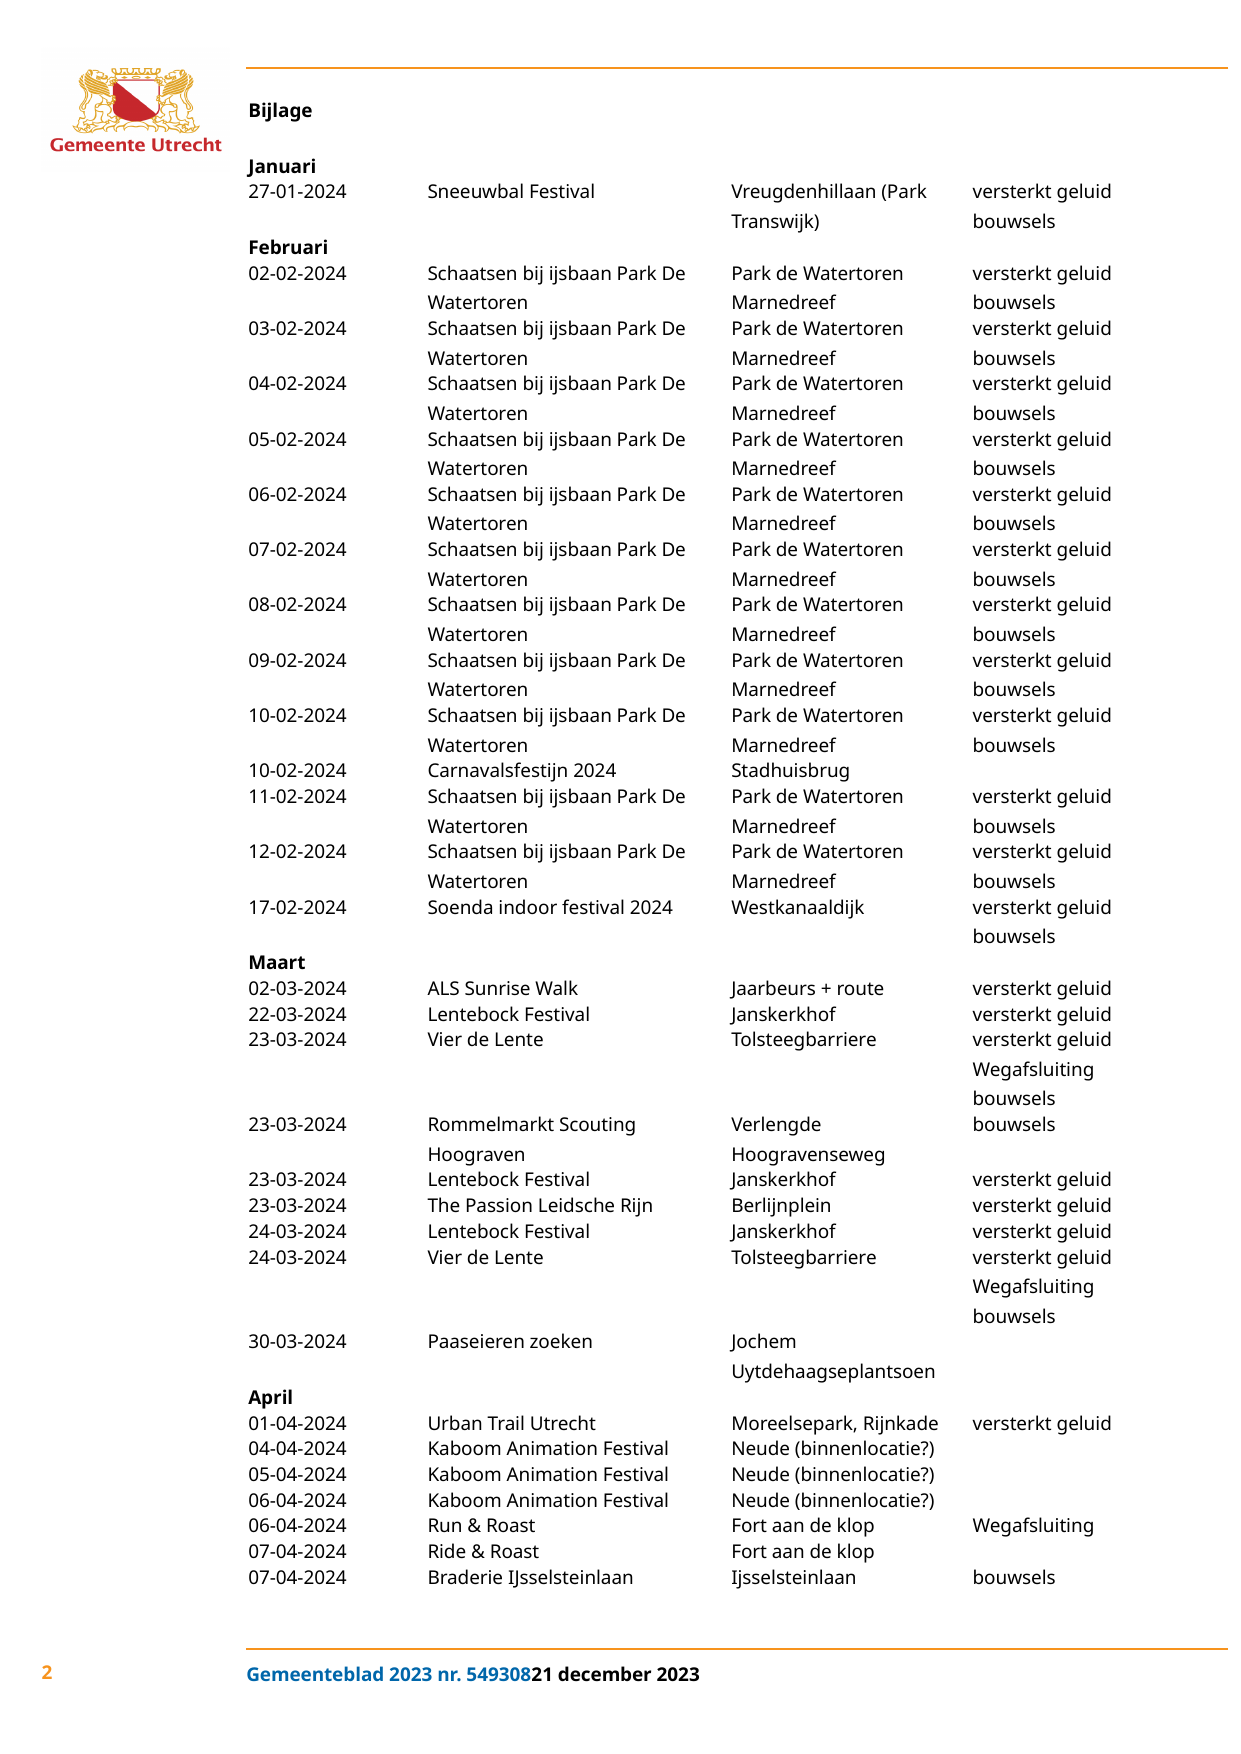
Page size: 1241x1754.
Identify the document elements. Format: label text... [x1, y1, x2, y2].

table_cell Fort aan de klop [731, 1539, 972, 1564]
table_cell versterkt geluid [973, 1218, 1152, 1244]
table_cell [731, 234, 972, 260]
table_cell 23-03-2024 [248, 1193, 427, 1218]
table_cell 08-02-2024 [248, 592, 427, 647]
table_cell versterkt geluid [973, 975, 1152, 1001]
table_cell [427, 1384, 731, 1410]
table_cell versterkt geluid bouwsels [973, 592, 1152, 647]
table_cell versterkt geluid bouwsels [973, 647, 1152, 702]
table_cell ALS Sunrise Walk [427, 975, 731, 1001]
table_cell versterkt geluid bouwsels [973, 702, 1152, 758]
table_cell bouwsels [973, 1111, 1152, 1167]
table_cell versterkt geluid bouwsels [973, 370, 1152, 426]
table_cell Ride & Roast [427, 1539, 731, 1564]
table_cell Schaatsen bij ijsbaan Park De Watertoren [427, 536, 731, 592]
text Bijlage [248, 95, 1152, 123]
table_cell Schaatsen bij ijsbaan Park De Watertoren [427, 592, 731, 647]
table_cell Janskerkhof [731, 1001, 972, 1026]
table_cell versterkt geluid bouwsels [973, 426, 1152, 481]
table_cell 22-03-2024 [248, 1001, 427, 1026]
table_cell versterkt geluid bouwsels [973, 260, 1152, 315]
table_cell versterkt geluid bouwsels [973, 481, 1152, 536]
table_cell 12-02-2024 [248, 839, 427, 894]
table_cell versterkt geluid [973, 1167, 1152, 1192]
table_cell 23-03-2024 [248, 1026, 427, 1111]
table_cell 04-02-2024 [248, 370, 427, 426]
table_cell versterkt geluid Wegafsluiting bouwsels [973, 1244, 1152, 1329]
table_cell [973, 234, 1152, 260]
table_cell Soenda indoor festival 2024 [427, 894, 731, 949]
table_cell versterkt geluid bouwsels [973, 839, 1152, 894]
table_cell versterkt geluid bouwsels [973, 536, 1152, 592]
picture [41, 47, 231, 172]
table_cell Park de Watertoren Marnedreef [731, 839, 972, 894]
table_cell Tolsteegbarriere [731, 1244, 972, 1329]
table_cell 02-03-2024 [248, 975, 427, 1001]
table_cell Schaatsen bij ijsbaan Park De Watertoren [427, 839, 731, 894]
table_cell versterkt geluid [973, 1410, 1152, 1436]
table_cell versterkt geluid [973, 1193, 1152, 1218]
table_cell April [248, 1384, 427, 1410]
table_cell 09-02-2024 [248, 647, 427, 702]
table_cell 07-04-2024 [248, 1564, 427, 1590]
table_cell Braderie IJsselsteinlaan [427, 1564, 731, 1590]
table_cell bouwsels [973, 1564, 1152, 1590]
table_header [731, 153, 972, 179]
table_cell Moreelsepark, Rijnkade [731, 1410, 972, 1436]
table_cell Vier de Lente [427, 1244, 731, 1329]
table_cell 10-02-2024 [248, 758, 427, 783]
table_cell Park de Watertoren Marnedreef [731, 481, 972, 536]
table_cell Vier de Lente [427, 1026, 731, 1111]
table_cell Schaatsen bij ijsbaan Park De Watertoren [427, 783, 731, 839]
table_cell Janskerkhof [731, 1218, 972, 1244]
table_cell Park de Watertoren Marnedreef [731, 370, 972, 426]
table_cell 24-03-2024 [248, 1218, 427, 1244]
table_cell Wegafsluiting [973, 1513, 1152, 1538]
table_cell Park de Watertoren Marnedreef [731, 592, 972, 647]
table_header Januari [248, 153, 427, 179]
table_cell Berlijnplein [731, 1193, 972, 1218]
table_cell Paaseieren zoeken [427, 1329, 731, 1384]
table_cell 23-03-2024 [248, 1167, 427, 1192]
table_cell [731, 1384, 972, 1410]
table_cell 30-03-2024 [248, 1329, 427, 1384]
table_header [427, 153, 731, 179]
table_cell 02-02-2024 [248, 260, 427, 315]
table_cell Westkanaaldijk [731, 894, 972, 949]
table_cell versterkt geluid bouwsels [973, 315, 1152, 370]
table_cell 03-02-2024 [248, 315, 427, 370]
table_cell Schaatsen bij ijsbaan Park De Watertoren [427, 370, 731, 426]
table_cell Schaatsen bij ijsbaan Park De Watertoren [427, 315, 731, 370]
table_cell [973, 1539, 1152, 1564]
table_cell Maart [248, 949, 427, 975]
table_cell [973, 1329, 1152, 1384]
table_cell Janskerkhof [731, 1167, 972, 1192]
table_cell 04-04-2024 [248, 1436, 427, 1461]
table_cell Februari [248, 234, 427, 260]
table_cell Park de Watertoren Marnedreef [731, 315, 972, 370]
table_cell 23-03-2024 [248, 1111, 427, 1167]
table_cell 27-01-2024 [248, 179, 427, 234]
table_cell 01-04-2024 [248, 1410, 427, 1436]
table_cell versterkt geluid [973, 1001, 1152, 1026]
table_cell Tolsteegbarriere [731, 1026, 972, 1111]
table_cell Ijsselsteinlaan [731, 1564, 972, 1590]
table_cell Lentebock Festival [427, 1167, 731, 1192]
table_cell Neude (binnenlocatie?) [731, 1461, 972, 1487]
table_cell versterkt geluid Wegafsluiting bouwsels [973, 1026, 1152, 1111]
table_cell Lentebock Festival [427, 1218, 731, 1244]
table_cell Park de Watertoren Marnedreef [731, 783, 972, 839]
table_cell Urban Trail Utrecht [427, 1410, 731, 1436]
table_cell Run & Roast [427, 1513, 731, 1538]
table_cell [973, 1461, 1152, 1487]
table_cell Sneeuwbal Festival [427, 179, 731, 234]
table_cell 10-02-2024 [248, 702, 427, 758]
table_cell versterkt geluid bouwsels [973, 783, 1152, 839]
table_cell The Passion Leidsche Rijn [427, 1193, 731, 1218]
table_cell 17-02-2024 [248, 894, 427, 949]
table_cell Park de Watertoren Marnedreef [731, 536, 972, 592]
table_cell [973, 758, 1152, 783]
table_cell Kaboom Animation Festival [427, 1487, 731, 1513]
table_cell 07-02-2024 [248, 536, 427, 592]
table_cell 05-02-2024 [248, 426, 427, 481]
table_cell [973, 1487, 1152, 1513]
table_cell Park de Watertoren Marnedreef [731, 426, 972, 481]
table_cell Stadhuisbrug [731, 758, 972, 783]
table_cell 06-04-2024 [248, 1513, 427, 1538]
table_cell 06-04-2024 [248, 1487, 427, 1513]
table_header [973, 153, 1152, 179]
table_cell Lentebock Festival [427, 1001, 731, 1026]
table_cell Rommelmarkt Scouting Hoograven [427, 1111, 731, 1167]
table_cell Schaatsen bij ijsbaan Park De Watertoren [427, 702, 731, 758]
table_cell Jaarbeurs + route [731, 975, 972, 1001]
table_cell Vreugdenhillaan (Park Transwijk) [731, 179, 972, 234]
table_cell 05-04-2024 [248, 1461, 427, 1487]
table_cell Schaatsen bij ijsbaan Park De Watertoren [427, 481, 731, 536]
table_cell 24-03-2024 [248, 1244, 427, 1329]
table_cell Carnavalsfestijn 2024 [427, 758, 731, 783]
table_cell [427, 234, 731, 260]
table_cell [973, 1436, 1152, 1461]
table_cell [973, 1384, 1152, 1410]
table_cell Jochem Uytdehaagseplantsoen [731, 1329, 972, 1384]
table_cell versterkt geluid bouwsels [973, 894, 1152, 949]
table_cell Park de Watertoren Marnedreef [731, 647, 972, 702]
table_cell 06-02-2024 [248, 481, 427, 536]
table_cell 07-04-2024 [248, 1539, 427, 1564]
table_cell Park de Watertoren Marnedreef [731, 260, 972, 315]
table_cell Verlengde Hoogravenseweg [731, 1111, 972, 1167]
table_cell [973, 949, 1152, 975]
table_cell versterkt geluid bouwsels [973, 179, 1152, 234]
table_cell Fort aan de klop [731, 1513, 972, 1538]
table_cell 11-02-2024 [248, 783, 427, 839]
table_cell Schaatsen bij ijsbaan Park De Watertoren [427, 647, 731, 702]
table_cell Neude (binnenlocatie?) [731, 1487, 972, 1513]
table_cell Kaboom Animation Festival [427, 1436, 731, 1461]
table_cell Schaatsen bij ijsbaan Park De Watertoren [427, 260, 731, 315]
table_cell Neude (binnenlocatie?) [731, 1436, 972, 1461]
table_cell Park de Watertoren Marnedreef [731, 702, 972, 758]
table_cell [731, 949, 972, 975]
table_cell Kaboom Animation Festival [427, 1461, 731, 1487]
table_cell Schaatsen bij ijsbaan Park De Watertoren [427, 426, 731, 481]
table_cell [427, 949, 731, 975]
